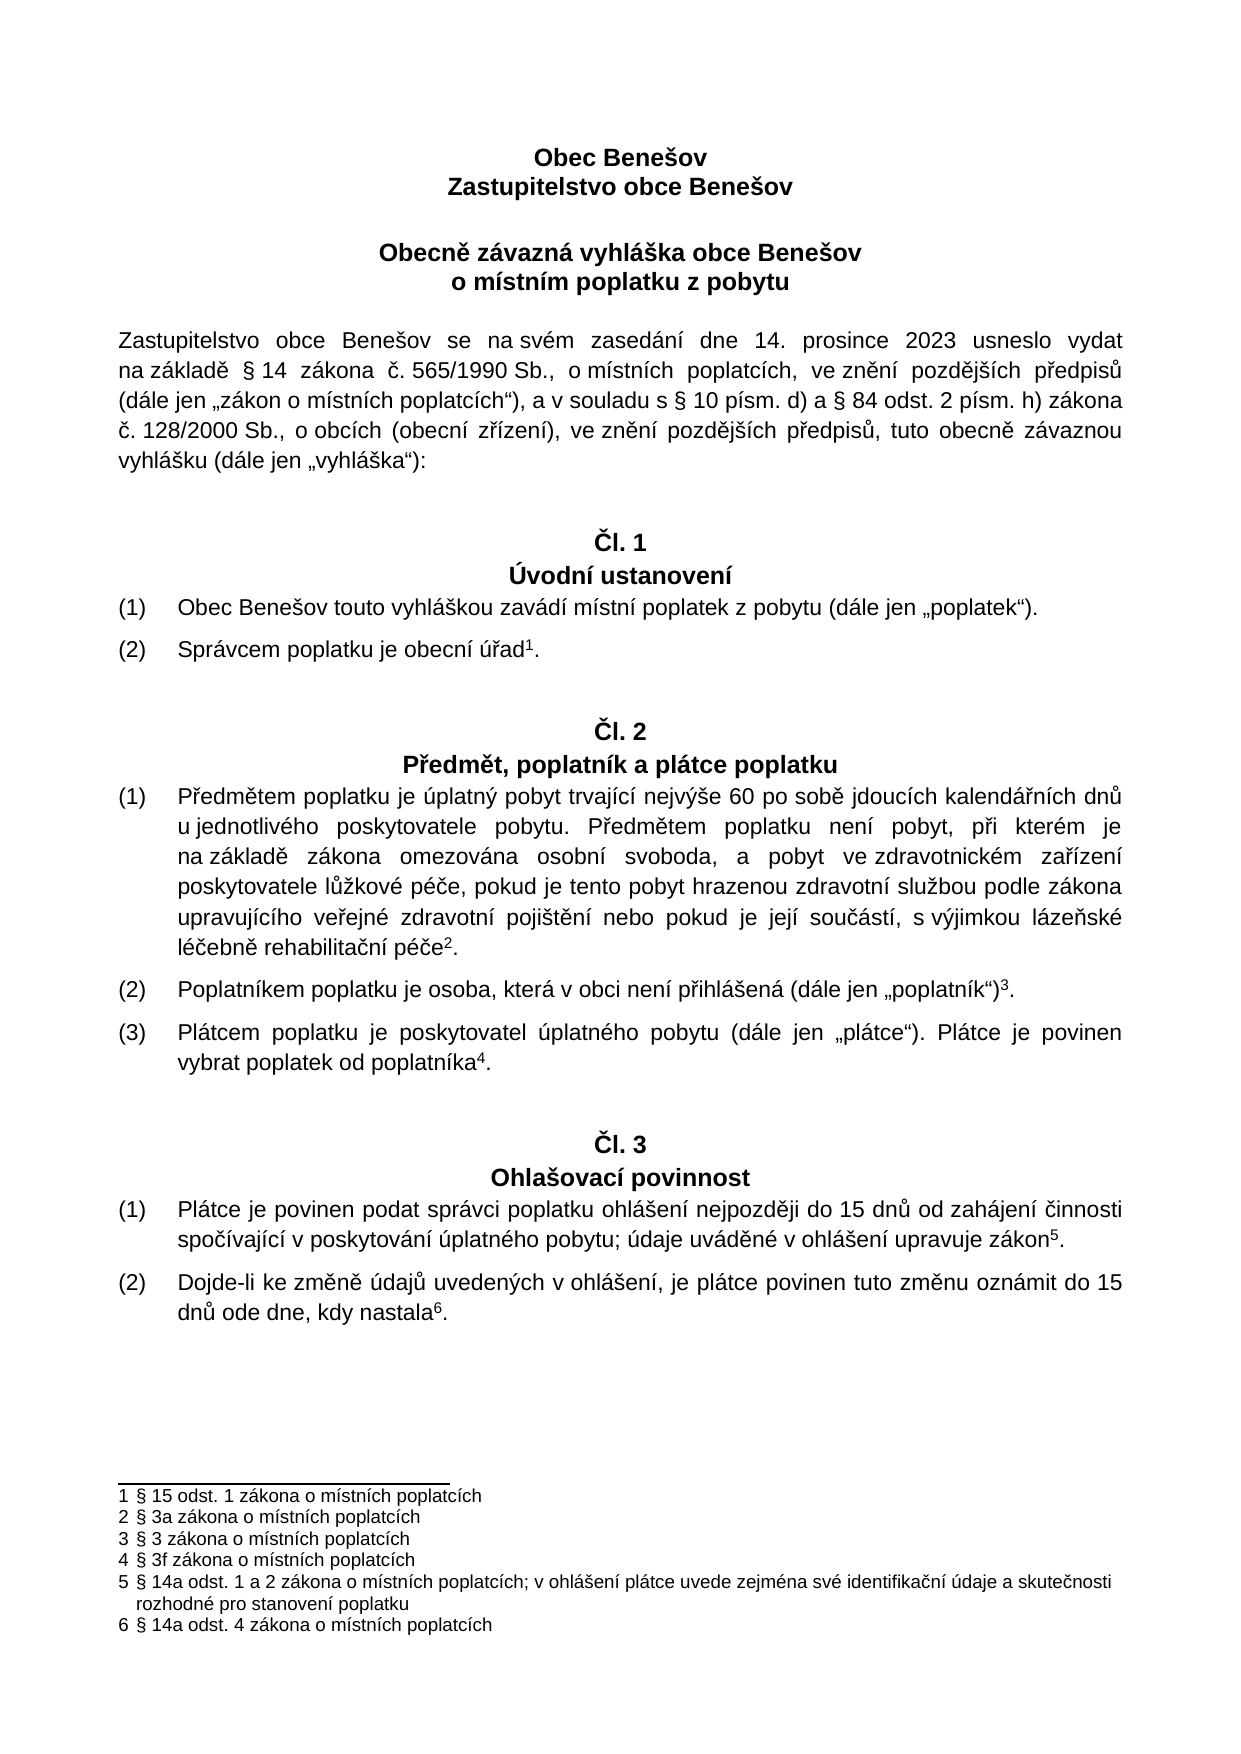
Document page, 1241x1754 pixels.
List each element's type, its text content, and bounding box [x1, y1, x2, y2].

subtitle Čl. 3 Ohlašovací povinnost [118, 1129, 1122, 1191]
list Dojde-li ke změně údajů uvedených v ohlášení, je plátce povinen tuto změnu oznámit do 15 dnů ode dne, kdy nastala. [118, 1268, 1122, 1325]
list Plátce je povinen podat správci poplatku ohlášení nejpozději do 15 dnů od zahájení činnosti spočívající v poskytování úplatného pobytu; údaje uváděné v ohlášení upravuje zákon. [118, 1196, 1122, 1252]
text Obec Benešov Zastupitelstvo obce Benešov [118, 143, 1122, 201]
list § 15 odst. 1 zákona o místních poplatcích [118, 1484, 1122, 1506]
list § 3 zákona o místních poplatcích [118, 1528, 1122, 1549]
list § 14a odst. 1 a 2 zákona o místních poplatcích; v ohlášení plátce uvede zejména své identifikační údaje a skutečnosti rozhodné pro stanovení poplatku [118, 1571, 1122, 1614]
list § 3a zákona o místních poplatcích [118, 1506, 1122, 1528]
list Plátcem poplatku je poskytovatel úplatného pobytu (dále jen „plátce“). Plátce je povinen vybrat poplatek od poplatníka. [118, 1019, 1122, 1076]
text Zastupitelstvo obce Benešov se na svém zasedání dne 14. prosince 2023 usneslo vydat na základě § 14 zákona č. 565/1990 Sb., o místních poplatcích, ve znění pozdějších předpisů (dále jen „zákon o místních poplatcích“), a v souladu s § 10 písm. d) a § 84 odst. 2 písm. h) zákona č. 128/2000 Sb., o obcích (obecní zřízení), ve znění pozdějších předpisů, tuto obecně závaznou vyhlášku (dále jen „vyhláška“): [118, 327, 1122, 474]
subtitle Obecně závazná vyhláška obce Benešov o místním poplatku z pobytu [118, 238, 1122, 295]
list Předmětem poplatku je úplatný pobyt trvající nejvýše 60 po sobě jdoucích kalendářních dnů u jednotlivého poskytovatele pobytu. Předmětem poplatku není pobyt, při kterém je na základě zákona omezována osobní svoboda, a pobyt ve zdravotnickém zařízení poskytovatele lůžkové péče, pokud je tento pobyt hrazenou zdravotní službou podle zákona upravujícího veřejné zdravotní pojištění nebo pokud je její součástí, s výjimkou lázeňské léčebně rehabilitační péče. [118, 783, 1122, 960]
list Obec Benešov touto vyhláškou zavádí místní poplatek z pobytu (dále jen „poplatek“). [118, 594, 1122, 620]
list Poplatníkem poplatku je osoba, která v obci není přihlášená (dále jen „poplatník“). [118, 976, 1122, 1003]
list Správcem poplatku je obecní úřad. [118, 636, 1122, 663]
list § 3f zákona o místních poplatcích [118, 1549, 1122, 1571]
subtitle Čl. 1 Úvodní ustanovení [118, 528, 1122, 589]
list § 14a odst. 4 zákona o místních poplatcích [118, 1614, 1122, 1635]
subtitle Čl. 2 Předmět, poplatník a plátce poplatku [118, 717, 1122, 778]
